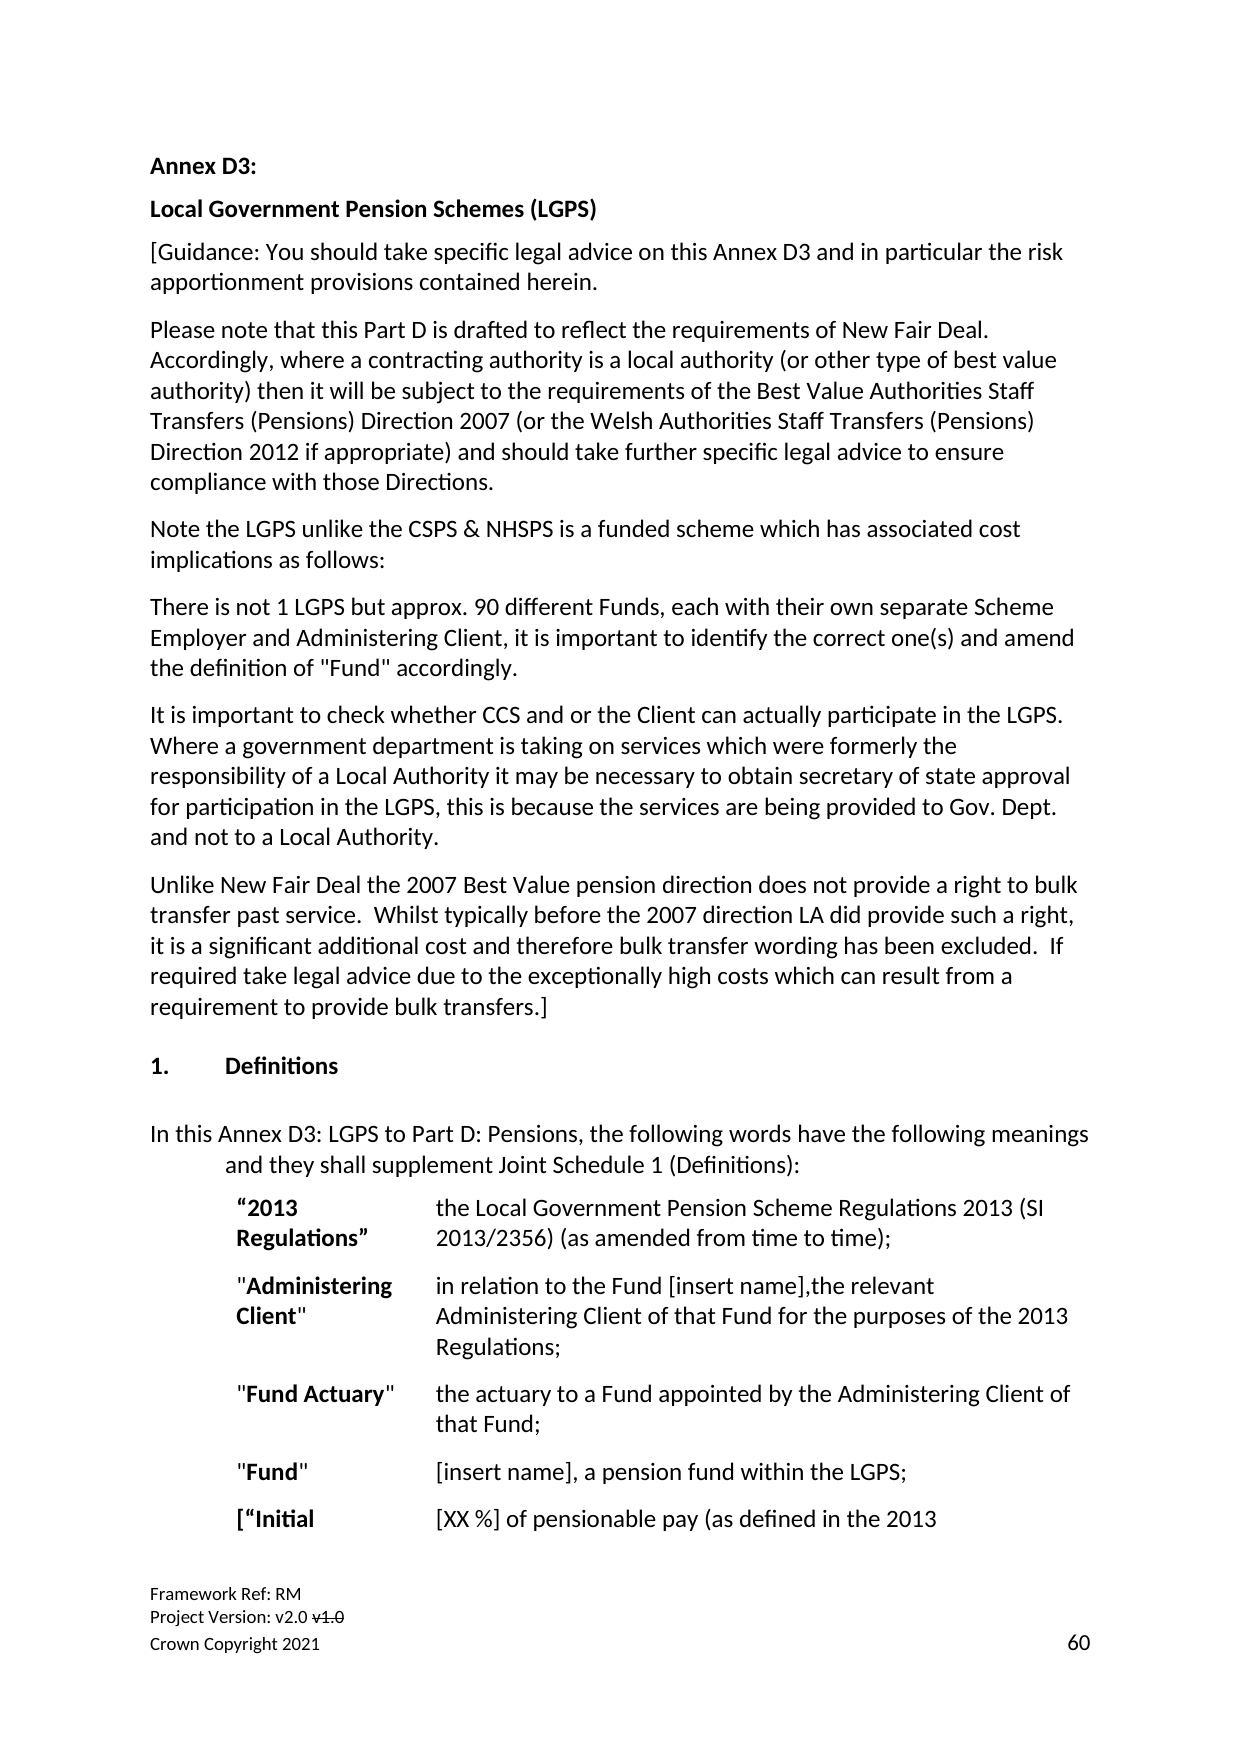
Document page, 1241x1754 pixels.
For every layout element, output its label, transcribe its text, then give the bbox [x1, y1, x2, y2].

table_cell [XX %] of pensionable pay (as defined in the 2013 [424, 1503, 1090, 1533]
table_header the Local Government Pension Scheme Regulations 2013 (SI 2013/2356) (as amended from time to time); [424, 1192, 1090, 1270]
text Local Government Pension Schemes (LGPS) [150, 193, 1090, 223]
text It is important to check whether CCS and or the Client can actually participate in the LGPS. Where a government department is taking on services which were formerly the responsibility of a Local Authority it may be necessary to obtain secretary of state approval for participation in the LGPS, this is because the services are being provided to Gov. Dept. and not to a Local Authority. [150, 699, 1090, 852]
table_header “2013 Regulations” [150, 1192, 424, 1270]
table_cell "Administering Client" [150, 1270, 424, 1378]
text Note the LGPS unlike the CSPS & NHSPS is a funded scheme which has associated cost implications as follows: [150, 513, 1090, 574]
list Definitions [150, 1051, 1090, 1081]
table_cell "Fund" [150, 1456, 424, 1503]
text Annex D3: [150, 150, 1090, 181]
table_cell the actuary to a Fund appointed by the Administering Client of that Fund; [424, 1378, 1090, 1456]
text Unlike New Fair Deal the 2007 Best Value pension direction does not provide a right to bulk transfer past service. Whilst typically before the 2007 direction LA did provide such a right, it is a significant additional cost and therefore bulk transfer wording has been excluded. If required take legal advice due to the exceptionally high costs which can result from a requirement to provide bulk transfers.] [150, 869, 1090, 1021]
table_cell "Fund Actuary" [150, 1378, 424, 1456]
table_cell in relation to the Fund [insert name],the relevant Administering Client of that Fund for the purposes of the 2013 Regulations; [424, 1270, 1090, 1378]
text [Guidance: You should take specific legal advice on this Annex D3 and in particular the risk apportionment provisions contained herein. [150, 236, 1090, 297]
text In this Annex D3: LGPS to Part D: Pensions, the following words have the following meanings and they shall supplement Joint Schedule 1 (Definitions): [150, 1118, 1090, 1179]
table_cell [“Initial [150, 1503, 424, 1533]
text Please note that this Part D is drafted to reflect the requirements of New Fair Deal. Accordingly, where a contracting authority is a local authority (or other type of best value authority) then it will be subject to the requirements of the Best Value Authorities Staff Transfers (Pensions) Direction 2007 (or the Welsh Authorities Staff Transfers (Pensions) Direction 2012 if appropriate) and should take further specific legal advice to ensure compliance with those Directions. [150, 314, 1090, 497]
table_cell [insert name], a pension fund within the LGPS; [424, 1456, 1090, 1503]
text There is not 1 LGPS but approx. 90 different Funds, each with their own separate Scheme Employer and Administering Client, it is important to identify the correct one(s) and amend the definition of "Fund" accordingly. [150, 591, 1090, 683]
